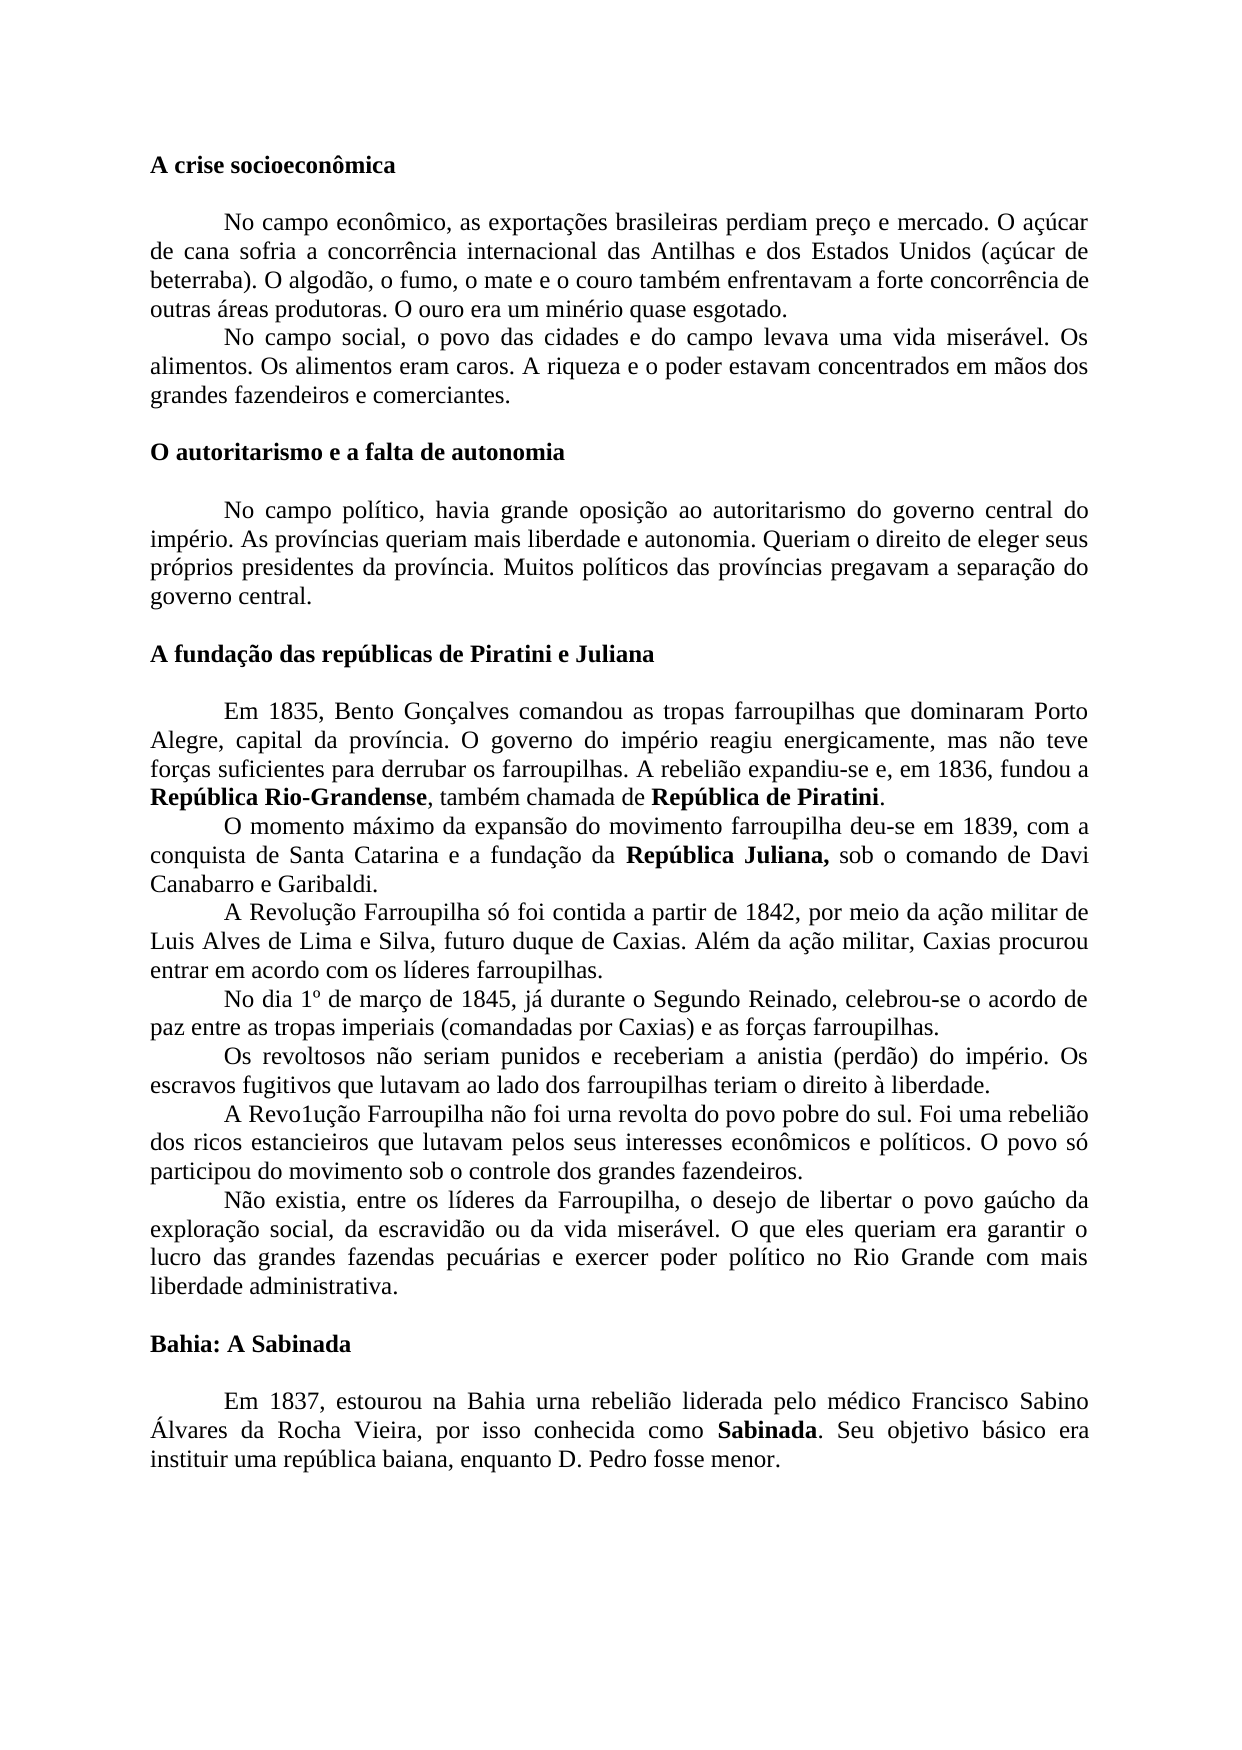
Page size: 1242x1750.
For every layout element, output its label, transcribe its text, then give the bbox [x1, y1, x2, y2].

text Em 1837, estourou na Bahia urna rebelião liderada pelo médico Francisco Sabino Álvares da Rocha Vieira, por isso conhecida como Sabinada. Seu objetivo básico era instituir uma república baiana, enquanto D. Pedro fosse menor. [150, 1386, 1089, 1472]
text A Revolução Farroupilha só foi contida a partir de 1842, por meio da ação militar de Luis Alves de Lima e Silva, futuro duque de Caxias. Além da ação militar, Caxias procurou entrar em acordo com os líderes farroupilhas. [150, 897, 1089, 984]
subtitle O autoritarismo e a falta de autonomia [150, 437, 1089, 466]
subtitle A fundação das repúblicas de Piratini e Juliana [150, 639, 1089, 667]
text Não existia, entre os líderes da Farroupilha, o desejo de libertar o povo gaúcho da exploração social, da escravidão ou da vida miserável. O que eles queriam era garantir o lucro das grandes fazendas pecuárias e exercer poder político no Rio Grande com mais liberdade administrativa. [150, 1185, 1089, 1300]
text No campo político, havia grande oposição ao autoritarismo do governo central do império. As províncias queriam mais liberdade e autonomia. Queriam o direito de eleger seus próprios presidentes da província. Muitos políticos das províncias pregavam a separação do governo central. [150, 495, 1089, 610]
subtitle A crise socioeconômica [150, 150, 1089, 179]
text Em 1835, Bento Gonçalves comandou as tropas farroupilhas que dominaram Porto Alegre, capital da província. O governo do império reagiu energicamente, mas não teve forças suficientes para derrubar os farroupilhas. A rebelião expandiu-se e, em 1836, fundou a República Rio-Grandense, também chamada de República de Piratini. [150, 696, 1089, 811]
text O momento máximo da expansão do movimento farroupilha deu-se em 1839, com a conquista de Santa Catarina e a fundação da República Juliana, sob o comando de Davi Canabarro e Garibaldi. [150, 811, 1089, 897]
text No dia 1º de março de 1845, já durante o Segundo Reinado, celebrou-se o acordo de paz entre as tropas imperiais (comandadas por Caxias) e as forças farroupilhas. [150, 984, 1089, 1041]
text Os revoltosos não seriam punidos e receberiam a anistia (perdão) do império. Os escravos fugitivos que lutavam ao lado dos farroupilhas teriam o direito à liberdade. [150, 1041, 1089, 1099]
text No campo econômico, as exportações brasileiras perdiam preço e mercado. O açúcar de cana sofria a concorrência internacional das Antilhas e dos Estados Unidos (açúcar de beterraba). O algodão, o fumo, o mate e o couro tam­bém enfrentavam a forte concorrência de outras áreas produtoras. O ouro era um minério quase esgotado. [150, 207, 1089, 322]
subtitle Bahia: A Sabinada [150, 1329, 1089, 1357]
text A Revo1ução Farroupilha não foi urna revolta do povo pobre do sul. Foi uma rebelião dos ricos estancieiros que lutavam pelos seus interesses econômicos e políticos. O povo só parti­cipou do movimento sob o controle dos grandes fazendeiros. [150, 1099, 1089, 1185]
text No campo social, o povo das cidades e do campo levava uma vida miserável. Os alimentos. Os alimentos eram caros. A riqueza e o poder estavam concentrados em mãos dos grandes fazendeiros e comerciantes. [150, 322, 1089, 409]
